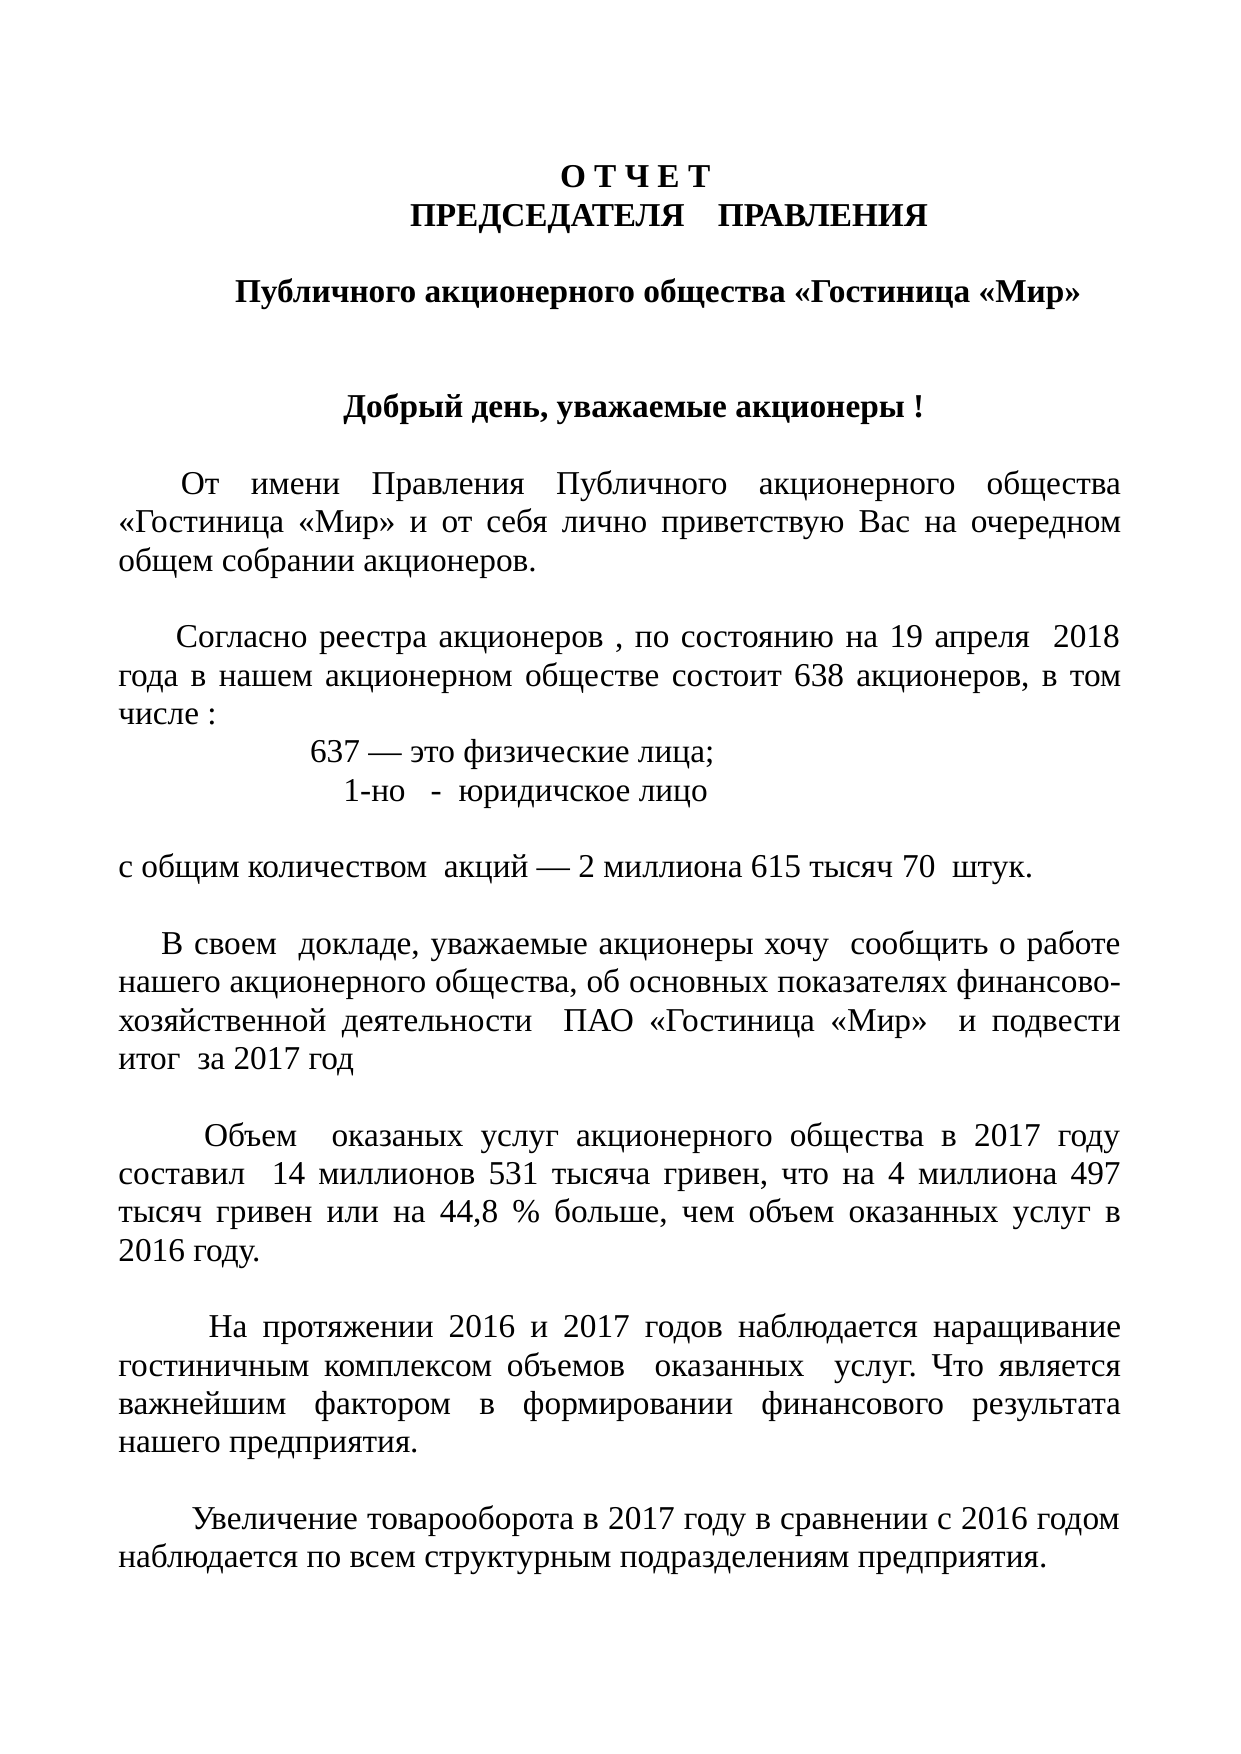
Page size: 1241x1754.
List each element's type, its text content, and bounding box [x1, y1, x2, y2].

text О Т Ч Е Т [118, 156, 1122, 195]
text Объем оказаных услуг акционерного общества в 2017 году составил 14 миллионов 531 тысяча гривен, что на 4 миллиона 497 тысяч гривен или на 44,8 % больше, чем объем оказанных услуг в 2016 году. [118, 1115, 1122, 1268]
text с общим количеством акций — 2 миллиона 615 тысяч 70 штук. [118, 846, 1122, 885]
text От имени Правления Публичного акционерного общества «Гостиница «Мир» и от себя лично приветствую Вас на очередном общем собрании акционеров. [118, 463, 1122, 578]
text Добрый день, уважаемые акционеры ! [118, 386, 1122, 425]
text Публичного акционерного общества «Гостиница «Мир» [118, 271, 1122, 310]
text Увеличение товарооборота в 2017 году в сравнении с 2016 годом наблюдается по всем структурным подразделениям предприятия. [118, 1498, 1122, 1575]
text В своем докладе, уважаемые акционеры хочу сообщить о работе нашего акционерного общества, об основных показателях финансово-хозяйственной деятельности ПАО «Гостиница «Мир» и подвести итог за 2017 год [118, 923, 1122, 1076]
text Согласно реестра акционеров , по состоянию на 19 апреля 2018 года в нашем акционерном обществе состоит 638 акционеров, в том числе : [118, 616, 1122, 731]
text На протяжении 2016 и 2017 годов наблюдается наращивание гостиничным комплексом объемов оказанных услуг. Что является важнейшим фактором в формировании финансового результата нашего предприятия. [118, 1306, 1122, 1460]
text 1-но - юридичское лицо [118, 770, 1122, 808]
text ПРЕДСЕДАТЕЛЯ ПРАВЛЕНИЯ [118, 195, 1122, 233]
text 637 — это физические лица; [118, 731, 1122, 770]
